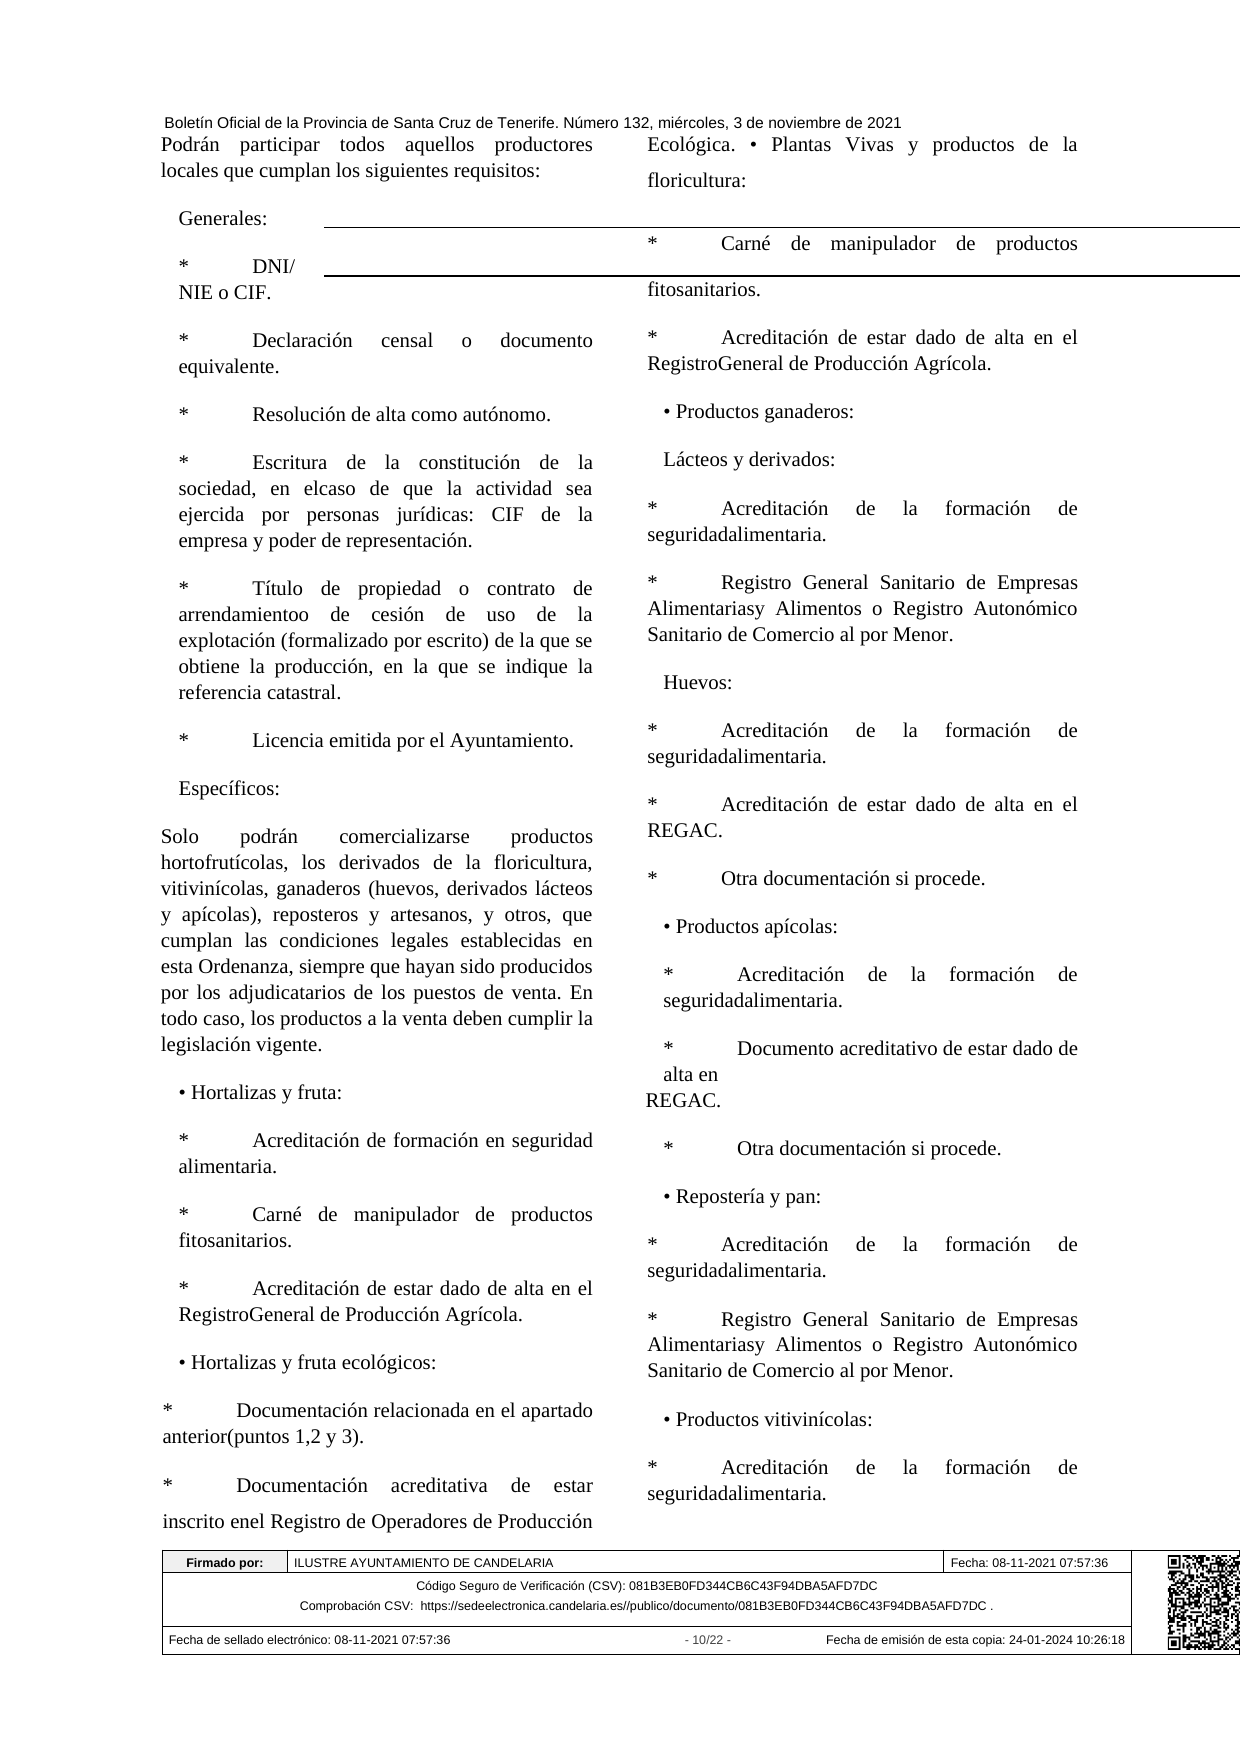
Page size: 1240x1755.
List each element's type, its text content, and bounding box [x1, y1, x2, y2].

list Acreditación de la formación de seguridadalimentaria. [647, 1454, 1078, 1504]
list Registro General Sanitario de Empresas Alimentariasy Alimentos o Registro Autonómico Sanitario de Comercio al por Menor. [647, 1306, 1078, 1382]
list Documentación relacionada en el apartado anterior(puntos 1,2 y 3). [162, 1398, 593, 1448]
list Licencia emitida por el Ayuntamiento. [178, 728, 593, 752]
text REGAC. [645, 1088, 1078, 1112]
list Documento acreditativo de estar dado de alta en [663, 1036, 1078, 1086]
list Acreditación de la formación de seguridadalimentaria. [647, 496, 1078, 546]
list Acreditación de formación en seguridad alimentaria. [178, 1128, 593, 1178]
list Documentación acreditativa de estar inscrito enel Registro de Operadores de Producción [162, 1472, 593, 1533]
text Huevos: [663, 669, 1078, 694]
list Escritura de la constitución de la sociedad, en elcaso de que la actividad sea ejercida por personas jurídicas: CIF de la empresa y poder de representación. [178, 450, 593, 552]
text • Productos apícolas: [663, 914, 1078, 938]
list Otra documentación si procede. [647, 866, 1078, 890]
text Lácteos y derivados: [663, 447, 1078, 471]
list Acreditación de la formación de seguridadalimentaria. [663, 962, 1078, 1012]
list Título de propiedad o contrato de arrendamientoo de cesión de uso de la explotación (formalizado por escrito) de la que se obtiene la producción, en la que se indique la referencia catastral. [178, 576, 593, 704]
list Carné de manipulador de productos fitosanitarios. [647, 215, 1078, 227]
list Acreditación de la formación de seguridadalimentaria. [647, 718, 1078, 768]
text • Repostería y pan: [663, 1184, 1078, 1208]
list Carné de manipulador de productos fitosanitarios. [647, 228, 1078, 275]
text • Productos ganaderos: [663, 399, 1078, 423]
text • Productos vitivinícolas: [663, 1406, 1078, 1431]
text Específicos: [178, 776, 593, 800]
list Acreditación de la formación de seguridadalimentaria. [647, 1232, 1078, 1282]
list Ecológica. • Plantas Vivas y productos de la floricultura: [647, 132, 1078, 192]
text • Hortalizas y fruta ecológicos: [178, 1350, 593, 1374]
text Podrán participar todos aquellos productores locales que cumplan los siguientes requisitos: [161, 132, 593, 182]
list Acreditación de estar dado de alta en el RegistroGeneral de Producción Agrícola. [647, 325, 1078, 375]
list Otra documentación si procede. [663, 1136, 1078, 1160]
list Carné de manipulador de productos fitosanitarios. [178, 1202, 593, 1252]
list Acreditación de estar dado de alta en el RegistroGeneral de Producción Agrícola. [178, 1276, 593, 1326]
text Generales: [178, 206, 593, 230]
list Acreditación de estar dado de alta en el REGAC. [647, 792, 1078, 842]
list Declaración censal o documento equivalente. [178, 328, 593, 378]
list Registro General Sanitario de Empresas Alimentariasy Alimentos o Registro Autonómico Sanitario de Comercio al por Menor. [647, 569, 1078, 646]
text Solo podrán comercializarse productos hortofrutícolas, los derivados de la floricultura, vitivinícolas, ganaderos (huevos, derivados lácteos y apícolas), reposteros y artesanos, y otros, que cumplan las condiciones legales establecidas en esta Ordenanza, siempre que hayan sido producidos por los adjudicatarios de los puestos de venta. En todo caso, los productos a la venta deben cumplir la legislación vigente. [161, 824, 593, 1056]
list Carné de manipulador de productos fitosanitarios. [647, 277, 1078, 301]
list DNI/NIE o CIF. [178, 254, 593, 304]
text • Hortalizas y fruta: [178, 1080, 593, 1104]
list Resolución de alta como autónomo. [178, 402, 593, 426]
